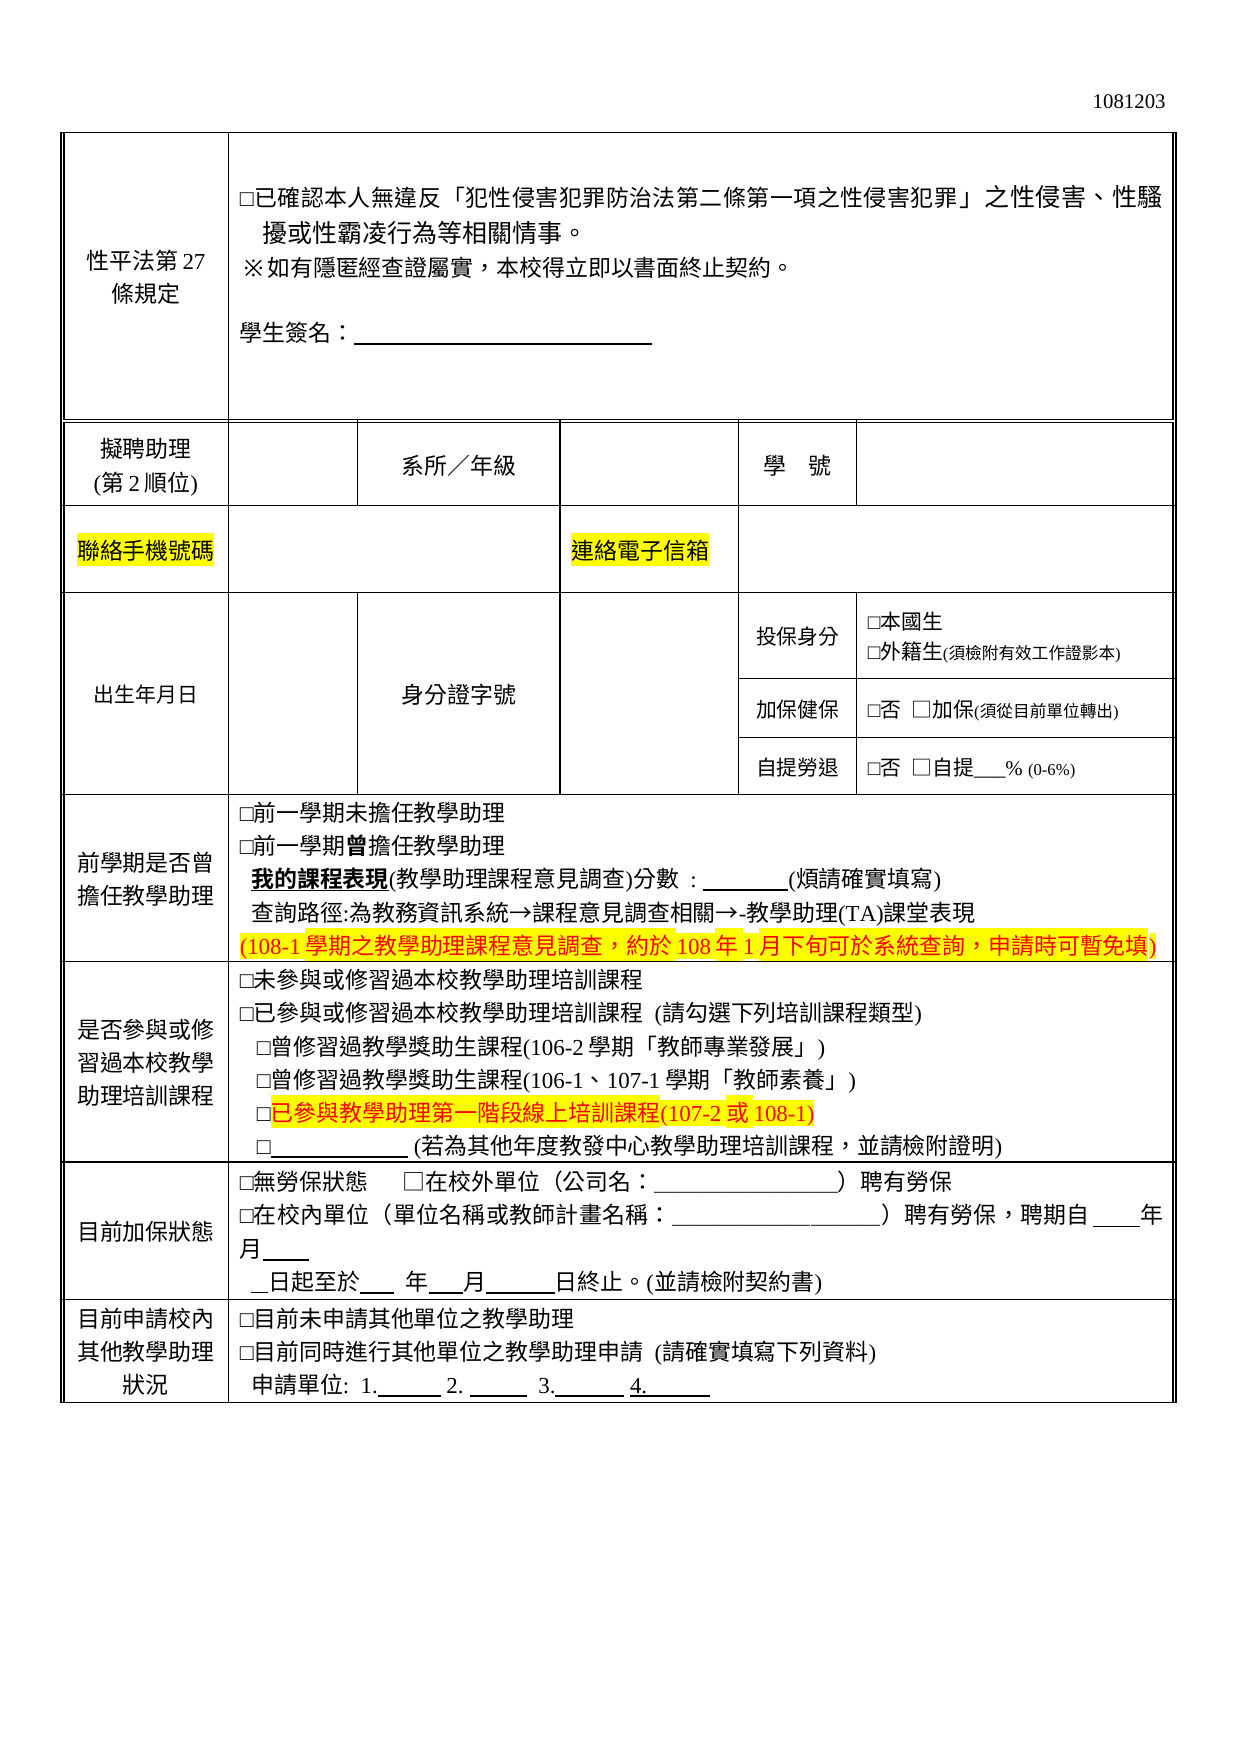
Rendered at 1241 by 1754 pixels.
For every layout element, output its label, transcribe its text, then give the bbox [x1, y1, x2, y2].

table_cell 連絡電子信箱 [561, 506, 738, 592]
table_cell □無勞保狀態 □在校外單位（公司名：＿＿＿＿＿＿＿＿）聘有勞保 □在校內單位（單位名稱或教師計畫名稱：＿＿＿＿＿＿＿＿＿）聘有勞保，聘期自 年 月 日起至於 年 月 日終止。(並請檢附契約書) [229, 1163, 1172, 1298]
table_cell 是否參與或修習過本校教學助理培訓課程 [65, 962, 228, 1161]
table_cell 自提勞退 [739, 738, 856, 794]
table_cell [229, 506, 559, 592]
table_cell [229, 423, 357, 505]
table_cell [229, 593, 357, 794]
table_cell 性平法第27條規定 [65, 133, 228, 419]
table_cell [857, 423, 1172, 505]
table_cell 目前加保狀態 [65, 1163, 228, 1298]
table_cell [561, 423, 738, 505]
table_cell □否 □自提___% (0-6%) [857, 738, 1172, 794]
table_cell 出生年月日 [65, 593, 228, 794]
table_cell 身分證字號 [358, 593, 559, 794]
table_cell □否 □加保(須從目前單位轉出) [857, 679, 1172, 737]
table_cell □目前未申請其他單位之教學助理 □目前同時進行其他單位之教學助理申請 (請確實填寫下列資料) 申請單位: 1. 2. 3. 4. [229, 1300, 1172, 1402]
table_cell 學號 [739, 423, 856, 505]
table_cell □已確認本人無違反「犯性侵害犯罪防治法第二條第一項之性侵害犯罪」之性侵害、性騷擾或性霸凌行為等相關情事。 ※如有隱匿經查證屬實，本校得立即以書面終止契約。 學生簽名： [229, 133, 1172, 419]
table_cell 系所／年級 [358, 423, 559, 505]
table_cell 擬聘助理 (第2順位) [65, 423, 228, 505]
table_cell □本國生 □外籍生(須檢附有效工作證影本) [857, 593, 1172, 678]
table_cell □前一學期未擔任教學助理 □前一學期曾擔任教學助理 我的課程表現(教學助理課程意見調查)分數 : (煩請確實填寫) 查詢路徑:為教務資訊系統→課程意見調查相關→-教學助理(TA)課堂表現 (108-1學期之教學助理課程意見調查，約於108年1月下旬可於系統查詢，申請時可暫免填) [229, 795, 1172, 961]
table_cell 投保身分 [739, 593, 856, 678]
table_cell □未參與或修習過本校教學助理培訓課程 □已參與或修習過本校教學助理培訓課程 (請勾選下列培訓課程類型) □曾修習過教學獎助生課程(106-2學期「教師專業發展」) □曾修習過教學獎助生課程(106-1、107-1學期「教師素養」) □已參與教學助理第一階段線上培訓課程(107-2或108-1) □ (若為其他年度教發中心教學助理培訓課程，並請檢附證明) [229, 962, 1172, 1161]
table_cell 加保健保 [739, 679, 856, 737]
table_cell [739, 506, 1172, 592]
table_cell 目前申請校內其他教學助理狀況 [65, 1300, 228, 1402]
table_cell 前學期是否曾擔任教學助理 [65, 795, 228, 961]
table_cell [561, 593, 738, 794]
table_cell 聯絡手機號碼 [65, 506, 228, 592]
